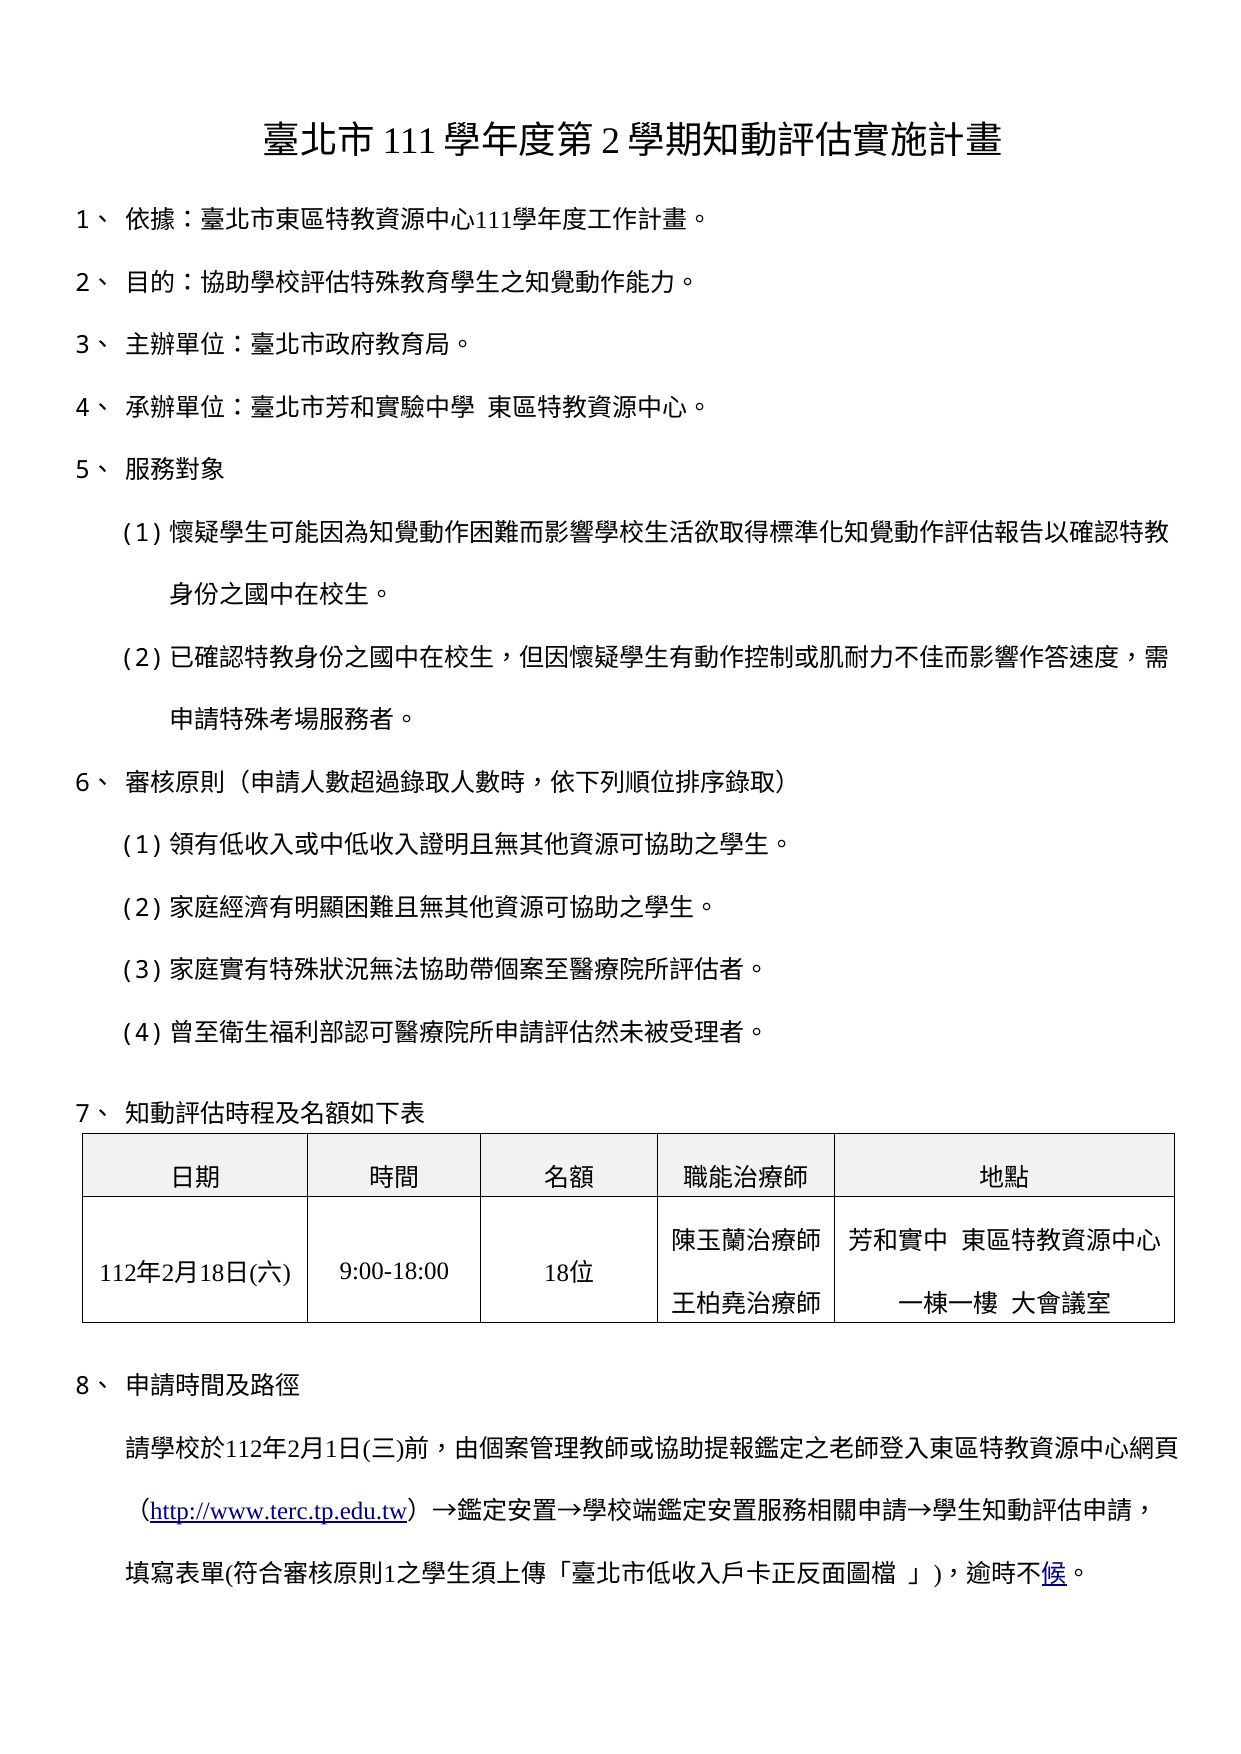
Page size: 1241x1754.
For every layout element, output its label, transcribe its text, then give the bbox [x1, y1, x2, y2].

list 已確認特教身份之國中在校生，但因懷疑學生有動作控制或肌耐力不佳而影響作答速度，需申請特殊考場服務者。 [119, 614, 1181, 739]
table_header 地點 [835, 1134, 1174, 1196]
table_header 時間 [308, 1134, 480, 1196]
list 主辦單位：臺北市政府教育局。 [75, 301, 1181, 364]
list 申請時間及路徑 [75, 1342, 1181, 1404]
table_cell 芳和實中 東區特教資源中心 一棟一樓 大會議室 [835, 1197, 1174, 1322]
table_cell 18位 [481, 1197, 657, 1322]
table_cell 112年2月18日(六) [83, 1197, 307, 1322]
list 依據：臺北市東區特教資源中心111學年度工作計畫。 [75, 176, 1181, 239]
list 領有低收入或中低收入證明且無其他資源可協助之學生。 [119, 801, 1181, 864]
list 家庭經濟有明顯困難且無其他資源可協助之學生。 [119, 864, 1181, 926]
list 家庭實有特殊狀況無法協助帶個案至醫療院所評估者。 [119, 926, 1181, 989]
list 曾至衛生福利部認可醫療院所申請評估然未被受理者。 [119, 989, 1181, 1051]
table_cell 陳玉蘭治療師 王柏堯治療師 [658, 1197, 834, 1322]
table_header 日期 [83, 1134, 307, 1196]
list 審核原則（申請人數超過錄取人數時，依下列順位排序錄取） [75, 739, 1181, 801]
text 請學校於112年2月1日(三)前，由個案管理教師或協助提報鑑定之老師登入東區特教資源中心網頁（http://www.terc.tp.edu.tw）→鑑定安置→學校端鑑定安置服務相關申請→學生知動評估申請，填寫表單(符合審核原則1之學生須上傳「臺北市低收入戶卡正反面圖檔 」)，逾時不候。 [125, 1404, 1181, 1592]
table_header 名額 [481, 1134, 657, 1196]
list 服務對象 [75, 426, 1181, 489]
table_header 職能治療師 [658, 1134, 834, 1196]
list 承辦單位：臺北市芳和實驗中學 東區特教資源中心。 [75, 364, 1181, 426]
table_cell 9:00-18:00 [308, 1197, 480, 1322]
list 懷疑學生可能因為知覺動作困難而影響學校生活欲取得標準化知覺動作評估報告以確認特教身份之國中在校生。 [119, 489, 1181, 614]
text 臺北市111學年度第2學期知動評估實施計畫 [46, 95, 1181, 158]
list 知動評估時程及名額如下表 [75, 1070, 1181, 1133]
list 目的：協助學校評估特殊教育學生之知覺動作能力。 [75, 239, 1181, 301]
